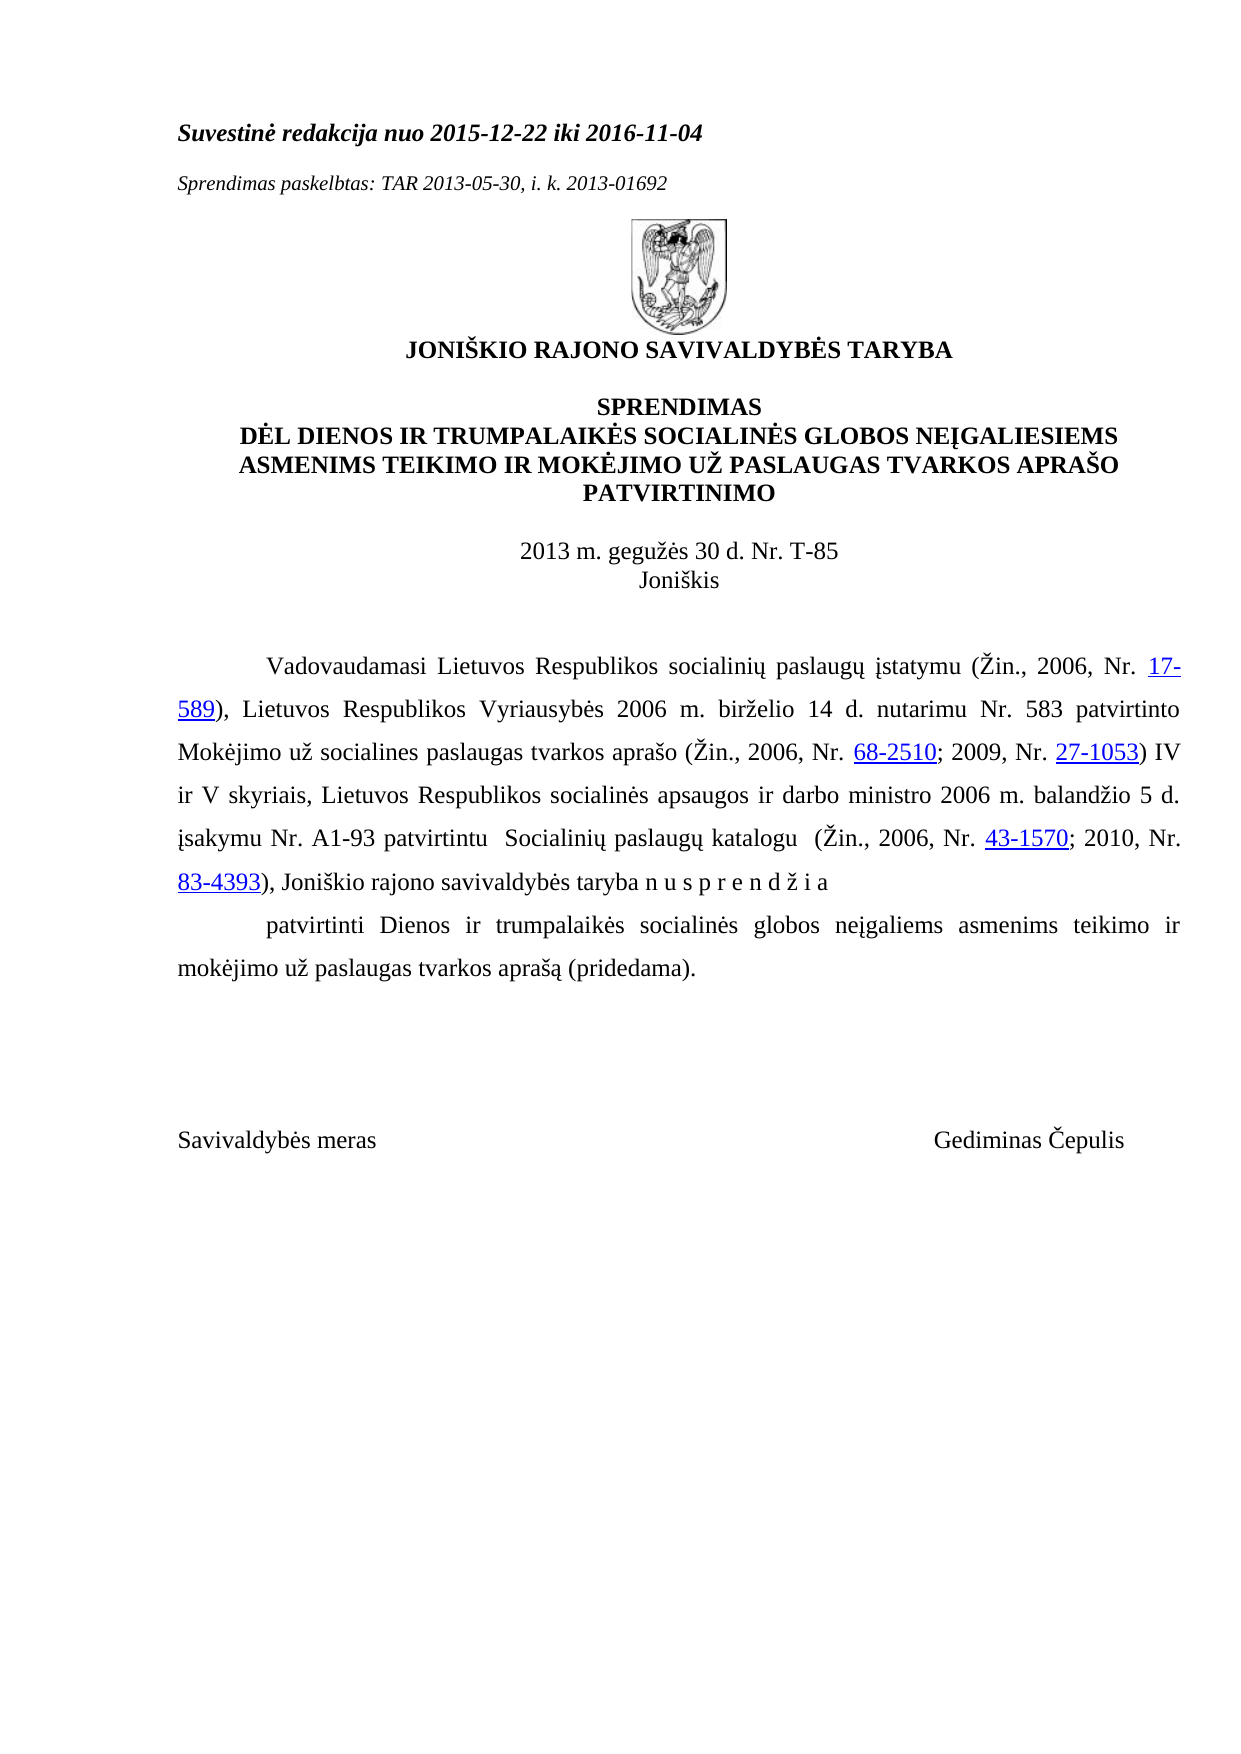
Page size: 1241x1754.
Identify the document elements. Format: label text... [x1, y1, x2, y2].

text Joniškis [177, 565, 1181, 593]
text SPRENDIMAS [177, 392, 1181, 421]
subtitle JONIŠKIO RAJONO SAVIVALDYBĖS TARYBA [177, 335, 1181, 363]
text Sprendimas paskelbtas: TAR 2013-05-30, i. k. 2013-01692 [177, 171, 1181, 195]
text Savivaldybės meras Gediminas Čepulis [177, 1125, 1181, 1154]
text Suvestinė redakcija nuo 2015-12-22 iki 2016-11-04 [177, 118, 1181, 147]
text Vadovaudamasi Lietuvos Respublikos socialinių paslaugų įstatymu (Žin., 2006, Nr. 17-589), Lietuvos Respublikos Vyriausybės 2006 m. birželio 14 d. nutarimu Nr. 583 patvirtinto Mokėjimo už socialines paslaugas tvarkos aprašo (Žin., 2006, Nr. 68-2510; 2009, Nr. 27-1053) IV ir V skyriais, Lietuvos Respublikos socialinės apsaugos ir darbo ministro 2006 m. balandžio 5 d. įsakymu Nr. A1-93 patvirtintu Socialinių paslaugų katalogu (Žin., 2006, Nr. 43-1570; 2010, Nr. 83-4393), Joniškio rajono savivaldybės taryba nusprendžia [177, 651, 1181, 895]
text 2013 m. gegužės 30 d. Nr. T-85 [177, 536, 1181, 565]
text patvirtinti Dienos ir trumpalaikės socialinės globos neįgaliems asmenims teikimo ir mokėjimo už paslaugas tvarkos aprašą (pridedama). [177, 910, 1181, 982]
text DĖL DIENOS IR TRUMPALAIKĖS SOCIALINĖS GLOBOS NEĮGALIESIEMS ASMENIMS TEIKIMO IR MOKĖJIMO UŽ PASLAUGAS TVARKOS APRAŠO patvirtinimo [177, 421, 1181, 507]
